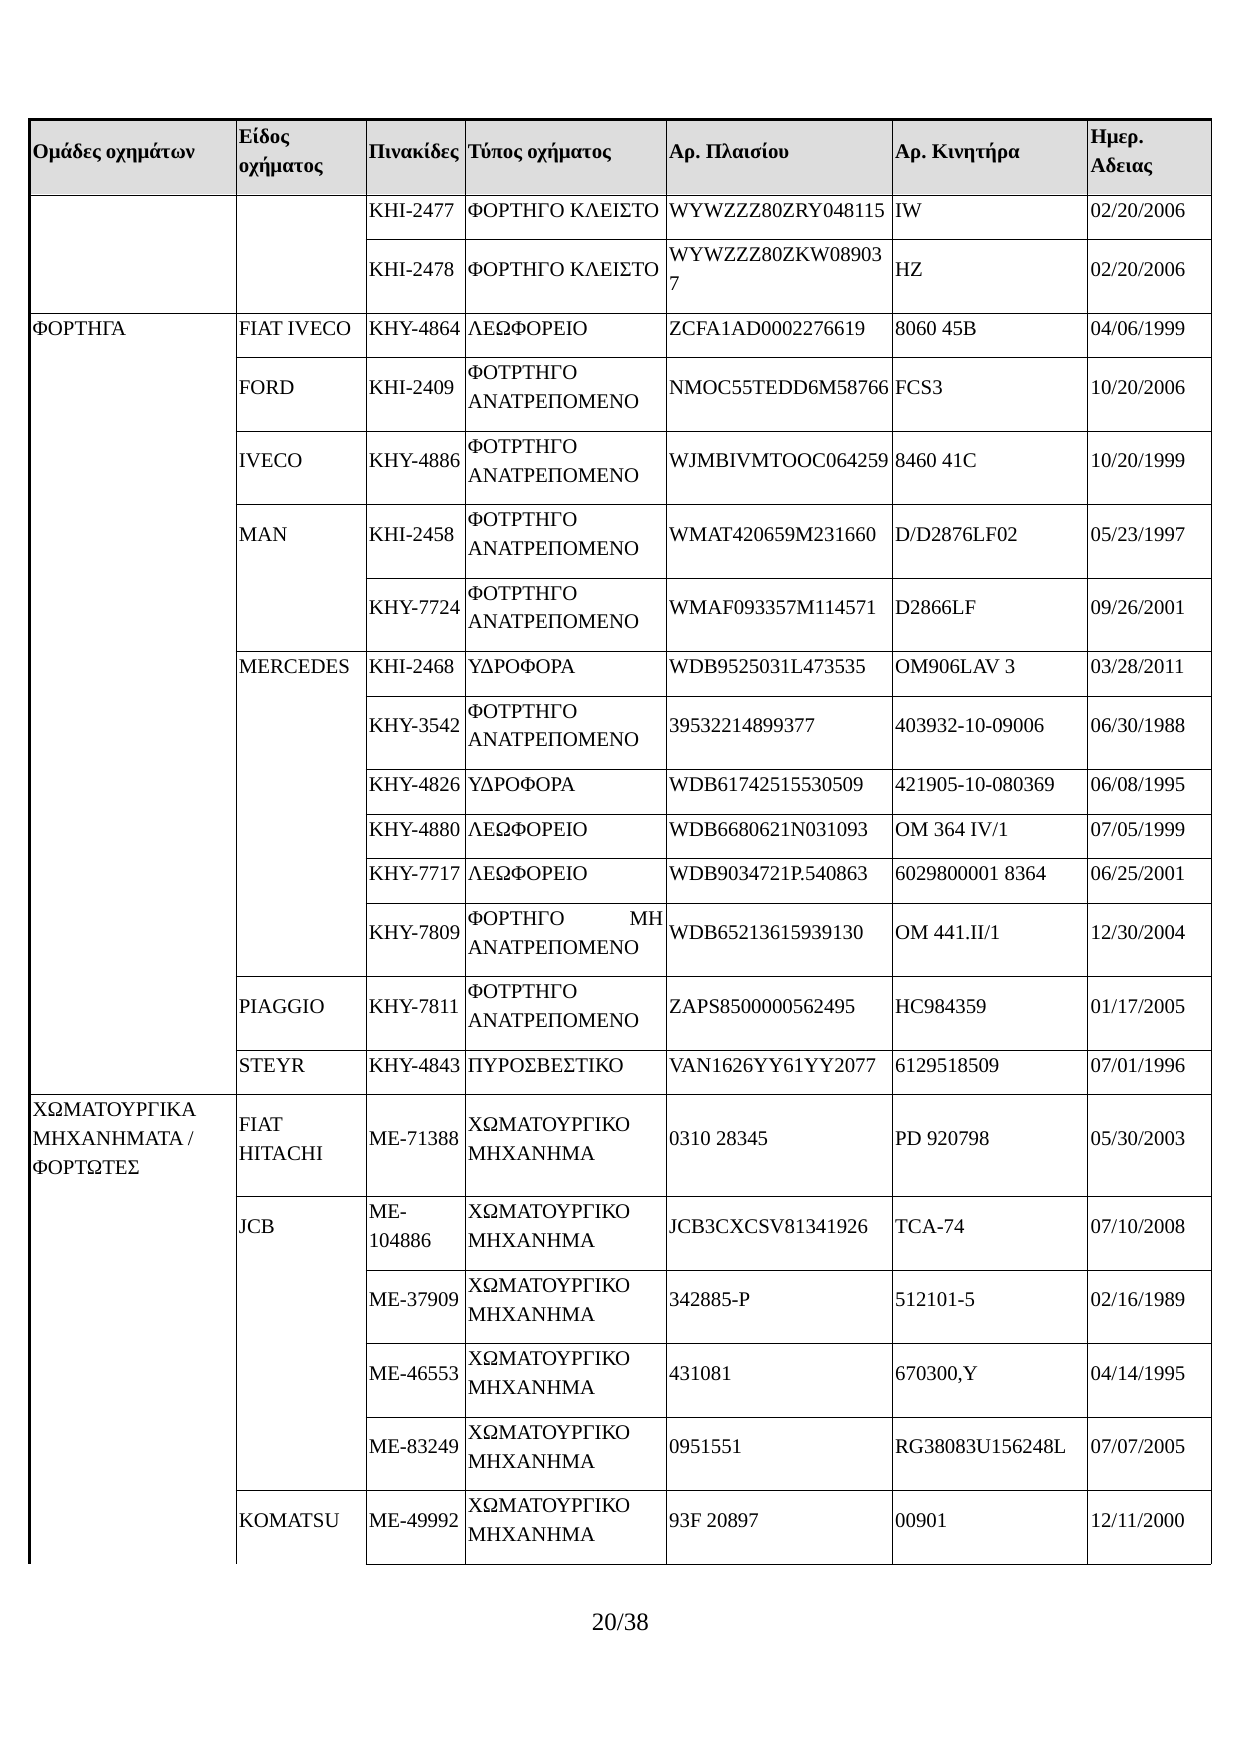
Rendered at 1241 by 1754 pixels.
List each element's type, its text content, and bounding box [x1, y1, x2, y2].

table_cell KHY-4843 [367, 1051, 465, 1094]
table_cell KHI-2477 [367, 196, 465, 239]
table_cell 26/09/2001 [1088, 579, 1211, 651]
table_cell WDB9034721P.540863 [667, 859, 892, 903]
table_cell 25/06/2001 [1088, 859, 1211, 903]
table_cell 30/12/2004 [1088, 904, 1211, 976]
table_cell ΦΟΤΡΤΗΓΟ ΑΝΑΤΡΕΠΟΜΕΝΟ [466, 432, 666, 504]
table_cell 421905-10-080369 [893, 770, 1087, 813]
table_cell PD 920798 [893, 1095, 1087, 1196]
table_cell KHY-4886 [367, 432, 465, 504]
table_cell KHY-7724 [367, 579, 465, 651]
table_cell 30/05/2003 [1088, 1095, 1211, 1196]
table_cell ME-104886 [367, 1197, 465, 1270]
table_cell WDB9525031L473535 [667, 652, 892, 696]
table_cell 16/02/1989 [1088, 1271, 1211, 1343]
table_cell ΧΩΜΑΤΟΥΡΓΙΚΑ ΜΗΧΑΝΗΜΑΤΑ / ΦΟΡΤΩΤΕΣ [31, 1095, 236, 1196]
table_cell 28/03/2011 [1088, 652, 1211, 696]
table_cell FIAT HITACHI [237, 1095, 366, 1196]
table_cell ZAPS8500000562495 [667, 977, 892, 1049]
table_header Τύπος οχήματος [466, 121, 666, 194]
table_cell [31, 769, 236, 813]
table_cell 20/02/2006 [1088, 240, 1211, 313]
table_cell WMAT420659M231660 [667, 505, 892, 577]
table_cell PIAGGIO [237, 977, 366, 1049]
table_cell 403932-10-09006 [893, 697, 1087, 769]
table_cell JCB [237, 1197, 366, 1270]
table_cell IW [893, 196, 1087, 239]
table_cell [31, 696, 236, 769]
table_cell 20/10/2006 [1088, 358, 1211, 431]
table_cell WDB65213615939130 [667, 904, 892, 976]
table_cell KHI-2468 [367, 652, 465, 696]
table_cell ME-71388 [367, 1095, 465, 1196]
table_cell [237, 1417, 366, 1490]
table_cell 93F 20897 [667, 1491, 892, 1564]
table_cell JCB3CXCSV81341926 [667, 1197, 892, 1270]
table_cell [31, 1417, 236, 1490]
table_cell [31, 504, 236, 577]
table_cell ΛΕΩΦΟΡΕΙΟ [466, 314, 666, 357]
table_cell ΦΟΡΤΗΓΟ ΚΛΕΙΣΤΟ [466, 196, 666, 239]
table_cell ΧΩΜΑΤΟΥΡΓΙΚΟ ΜΗΧΑΝΗΜΑ [466, 1197, 666, 1270]
table_cell 08/06/1995 [1088, 770, 1211, 813]
table_cell ΦΟΡΤΗΓΟ ΜΗ ΑΝΑΤΡΕΠΟΜΕΝΟ [466, 904, 666, 976]
table_cell 20/10/1999 [1088, 432, 1211, 504]
table_cell WMAF093357M114571 [667, 579, 892, 651]
table_cell HZ [893, 240, 1087, 313]
table_cell WYWZZZ80ZKW089037 [667, 240, 892, 313]
table_cell ΛΕΩΦΟΡΕΙΟ [466, 859, 666, 903]
table_cell OM906LAV 3 [893, 652, 1087, 696]
table_cell WDB6680621N031093 [667, 815, 892, 858]
table_header Ομάδες οχημάτων [31, 121, 236, 194]
table_cell KHY-7809 [367, 904, 465, 976]
table_cell 431081 [667, 1344, 892, 1417]
table_cell [31, 1196, 236, 1270]
table_cell 512101-5 [893, 1271, 1087, 1343]
table_cell IVECO [237, 432, 366, 504]
table_cell [31, 858, 236, 903]
table_cell 05/07/1999 [1088, 815, 1211, 858]
table_cell 00901 [893, 1491, 1087, 1564]
table_cell ZCFA1AD0002276619 [667, 314, 892, 357]
table_cell [31, 1343, 236, 1417]
table_cell D/D2876LF02 [893, 505, 1087, 577]
table_cell ΧΩΜΑΤΟΥΡΓΙΚΟ ΜΗΧΑΝΗΜΑ [466, 1418, 666, 1490]
table_cell [237, 769, 366, 813]
table_cell 0310 28345 [667, 1095, 892, 1196]
table_cell [237, 903, 366, 976]
table_cell MERCEDES [237, 652, 366, 696]
table_cell 39532214899377 [667, 697, 892, 769]
table_cell ΦΟΤΡΤΗΓΟ ΑΝΑΤΡΕΠΟΜΕΝΟ [466, 358, 666, 431]
table_cell OM 364 IV/1 [893, 815, 1087, 858]
table_cell ΦΟΤΡΤΗΓΟ ΑΝΑΤΡΕΠΟΜΕΝΟ [466, 697, 666, 769]
table_cell [31, 357, 236, 431]
table_cell [237, 858, 366, 903]
table_header Αρ. Πλαισίου [667, 121, 892, 194]
table_cell 20/02/2006 [1088, 196, 1211, 239]
table_cell [237, 814, 366, 858]
table_header Ημερ. Αδειας [1088, 121, 1211, 194]
table_cell 6129518509 [893, 1051, 1087, 1094]
table_cell [237, 239, 366, 313]
table_cell [31, 1270, 236, 1343]
table_cell OM 441.II/1 [893, 904, 1087, 976]
table_cell 342885-P [667, 1271, 892, 1343]
table_cell 01/07/1996 [1088, 1051, 1211, 1094]
table_cell 8460 41C [893, 432, 1087, 504]
table_cell 14/04/1995 [1088, 1344, 1211, 1417]
table_cell KHI-2478 [367, 240, 465, 313]
table_cell FORD [237, 358, 366, 431]
table_cell ΦΟΤΡΤΗΓΟ ΑΝΑΤΡΕΠΟΜΕΝΟ [466, 977, 666, 1049]
table_cell [31, 1050, 236, 1094]
table_cell FIAT IVECO [237, 314, 366, 357]
table_cell KHI-2458 [367, 505, 465, 577]
table_cell KHI-2409 [367, 358, 465, 431]
table_cell KHY-4826 [367, 770, 465, 813]
table_cell [31, 1490, 236, 1564]
table_cell VAN1626YY61YY2077 [667, 1051, 892, 1094]
table_cell ΥΔΡΟΦΟΡΑ [466, 770, 666, 813]
table_cell WJMBIVMTOOC064259 [667, 432, 892, 504]
table_cell ΧΩΜΑΤΟΥΡΓΙΚΟ ΜΗΧΑΝΗΜΑ [466, 1344, 666, 1417]
table_cell 11/12/2000 [1088, 1491, 1211, 1564]
table_cell 6029800001 8364 [893, 859, 1087, 903]
table_cell [31, 239, 236, 313]
table_cell ΥΔΡΟΦΟΡΑ [466, 652, 666, 696]
table_cell WDB61742515530509 [667, 770, 892, 813]
table_cell 8060 45B [893, 314, 1087, 357]
table_cell KOMATSU [237, 1491, 366, 1564]
table_cell HC984359 [893, 977, 1087, 1049]
table_cell [237, 696, 366, 769]
table_cell [31, 196, 236, 239]
table_cell ΠΥΡΟΣΒΕΣΤΙΚΟ [466, 1051, 666, 1094]
table_cell [31, 431, 236, 504]
table_cell [31, 651, 236, 696]
table_cell STEYR [237, 1051, 366, 1094]
table_cell KHY-7811 [367, 977, 465, 1049]
table_cell [31, 814, 236, 858]
table_cell [237, 1343, 366, 1417]
table_cell KHY-7717 [367, 859, 465, 903]
table_cell D2866LF [893, 579, 1087, 651]
table_cell [31, 976, 236, 1049]
table_cell ΦΟΤΡΤΗΓΟ ΑΝΑΤΡΕΠΟΜΕΝΟ [466, 579, 666, 651]
table_cell [31, 903, 236, 976]
table_header Αρ. Κινητήρα [893, 121, 1087, 194]
table_cell 30/06/1988 [1088, 697, 1211, 769]
table_cell ΦΟΡΤΗΓΟ ΚΛΕΙΣΤΟ [466, 240, 666, 313]
table_cell MAN [237, 505, 366, 577]
table_cell 10/07/2008 [1088, 1197, 1211, 1270]
table_cell TCA-74 [893, 1197, 1087, 1270]
table_cell ΦΟΤΡΤΗΓΟ ΑΝΑΤΡΕΠΟΜΕΝΟ [466, 505, 666, 577]
table_cell ΧΩΜΑΤΟΥΡΓΙΚΟ ΜΗΧΑΝΗΜΑ [466, 1271, 666, 1343]
table_cell WYWZZZ80ZRY048115 [667, 196, 892, 239]
table_cell [237, 578, 366, 651]
table_cell KHY-3542 [367, 697, 465, 769]
table_cell KHY-4880 [367, 815, 465, 858]
table_cell ΝMOC55TEDD6M58766 [667, 358, 892, 431]
table_cell [237, 1270, 366, 1343]
table_cell [237, 196, 366, 239]
table_cell ME-46553 [367, 1344, 465, 1417]
table_cell ΛΕΩΦΟΡΕΙΟ [466, 815, 666, 858]
table_cell ME-83249 [367, 1418, 465, 1490]
table_header Είδος οχήματος [237, 121, 366, 194]
table_cell KHY-4864 [367, 314, 465, 357]
table_cell 06/04/1999 [1088, 314, 1211, 357]
table_header Πινακίδες [367, 121, 465, 194]
table_cell 0951551 [667, 1418, 892, 1490]
table_cell FCS3 [893, 358, 1087, 431]
table_cell 670300,Y [893, 1344, 1087, 1417]
table_cell 07/07/2005 [1088, 1418, 1211, 1490]
table_cell ΦΟΡΤΗΓΑ [31, 314, 236, 357]
table_cell [31, 578, 236, 651]
table_cell ΧΩΜΑΤΟΥΡΓΙΚΟ ΜΗΧΑΝΗΜΑ [466, 1491, 666, 1564]
table_cell ME-49992 [367, 1491, 465, 1564]
table_cell 17/01/2005 [1088, 977, 1211, 1049]
table_cell RG38083U156248L [893, 1418, 1087, 1490]
table_cell 23/05/1997 [1088, 505, 1211, 577]
table_cell ME-37909 [367, 1271, 465, 1343]
table_cell ΧΩΜΑΤΟΥΡΓΙΚΟ ΜΗΧΑΝΗΜΑ [466, 1095, 666, 1196]
